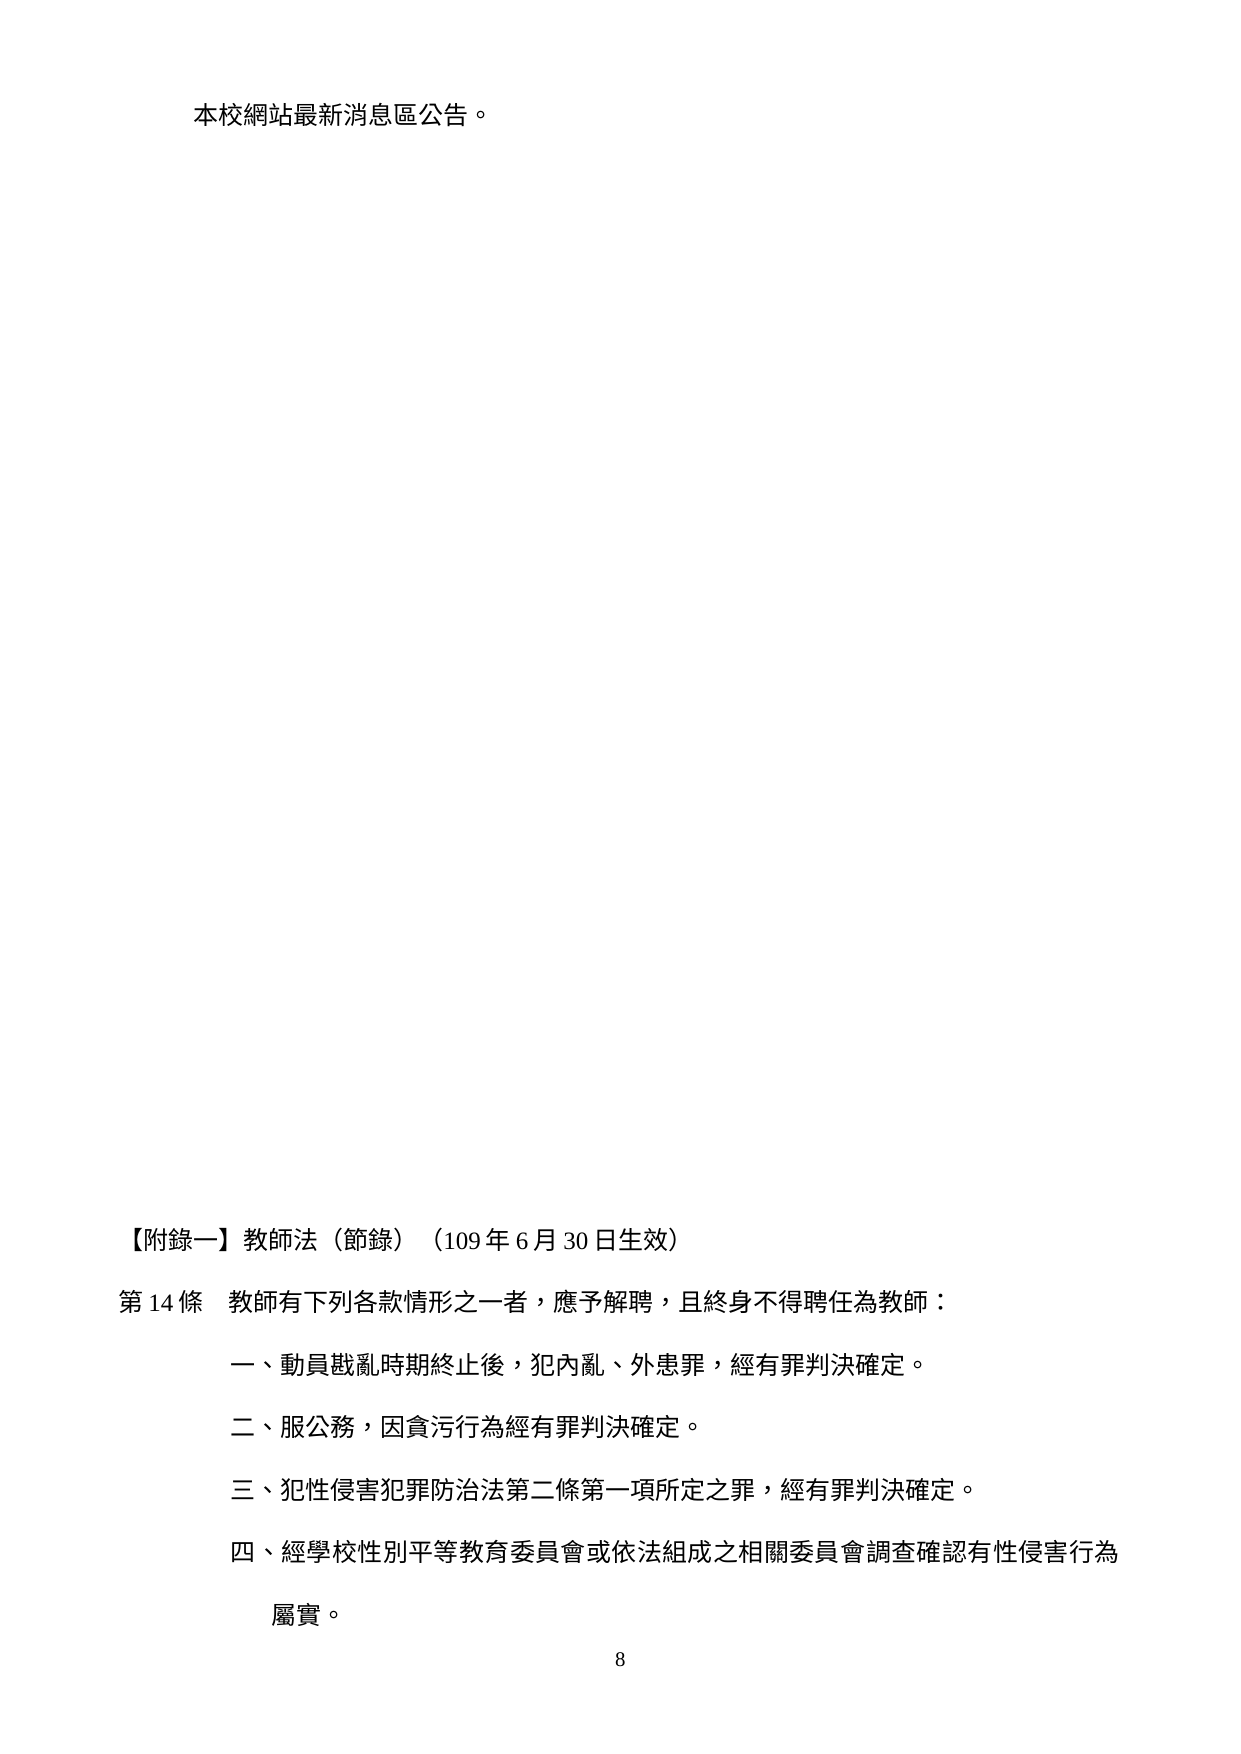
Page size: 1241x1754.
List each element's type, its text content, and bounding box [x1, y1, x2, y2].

text 二、服公務，因貪污行為經有罪判決確定。 [230, 1384, 1122, 1447]
text 【附錄一】教師法（節錄）（109年6月30日生效） [118, 1197, 1122, 1259]
text 一、動員戡亂時期終止後，犯內亂、外患罪，經有罪判決確定。 [230, 1322, 1122, 1384]
text 第14條 教師有下列各款情形之一者，應予解聘，且終身不得聘任為教師： [118, 1259, 1122, 1322]
text 四、經學校性別平等教育委員會或依法組成之相關委員會調查確認有性侵害行為屬實。 [230, 1509, 1122, 1634]
text 三、犯性侵害犯罪防治法第二條第一項所定之罪，經有罪判決確定。 [230, 1447, 1122, 1509]
text 本校網站最新消息區公告。 [118, 72, 1122, 134]
